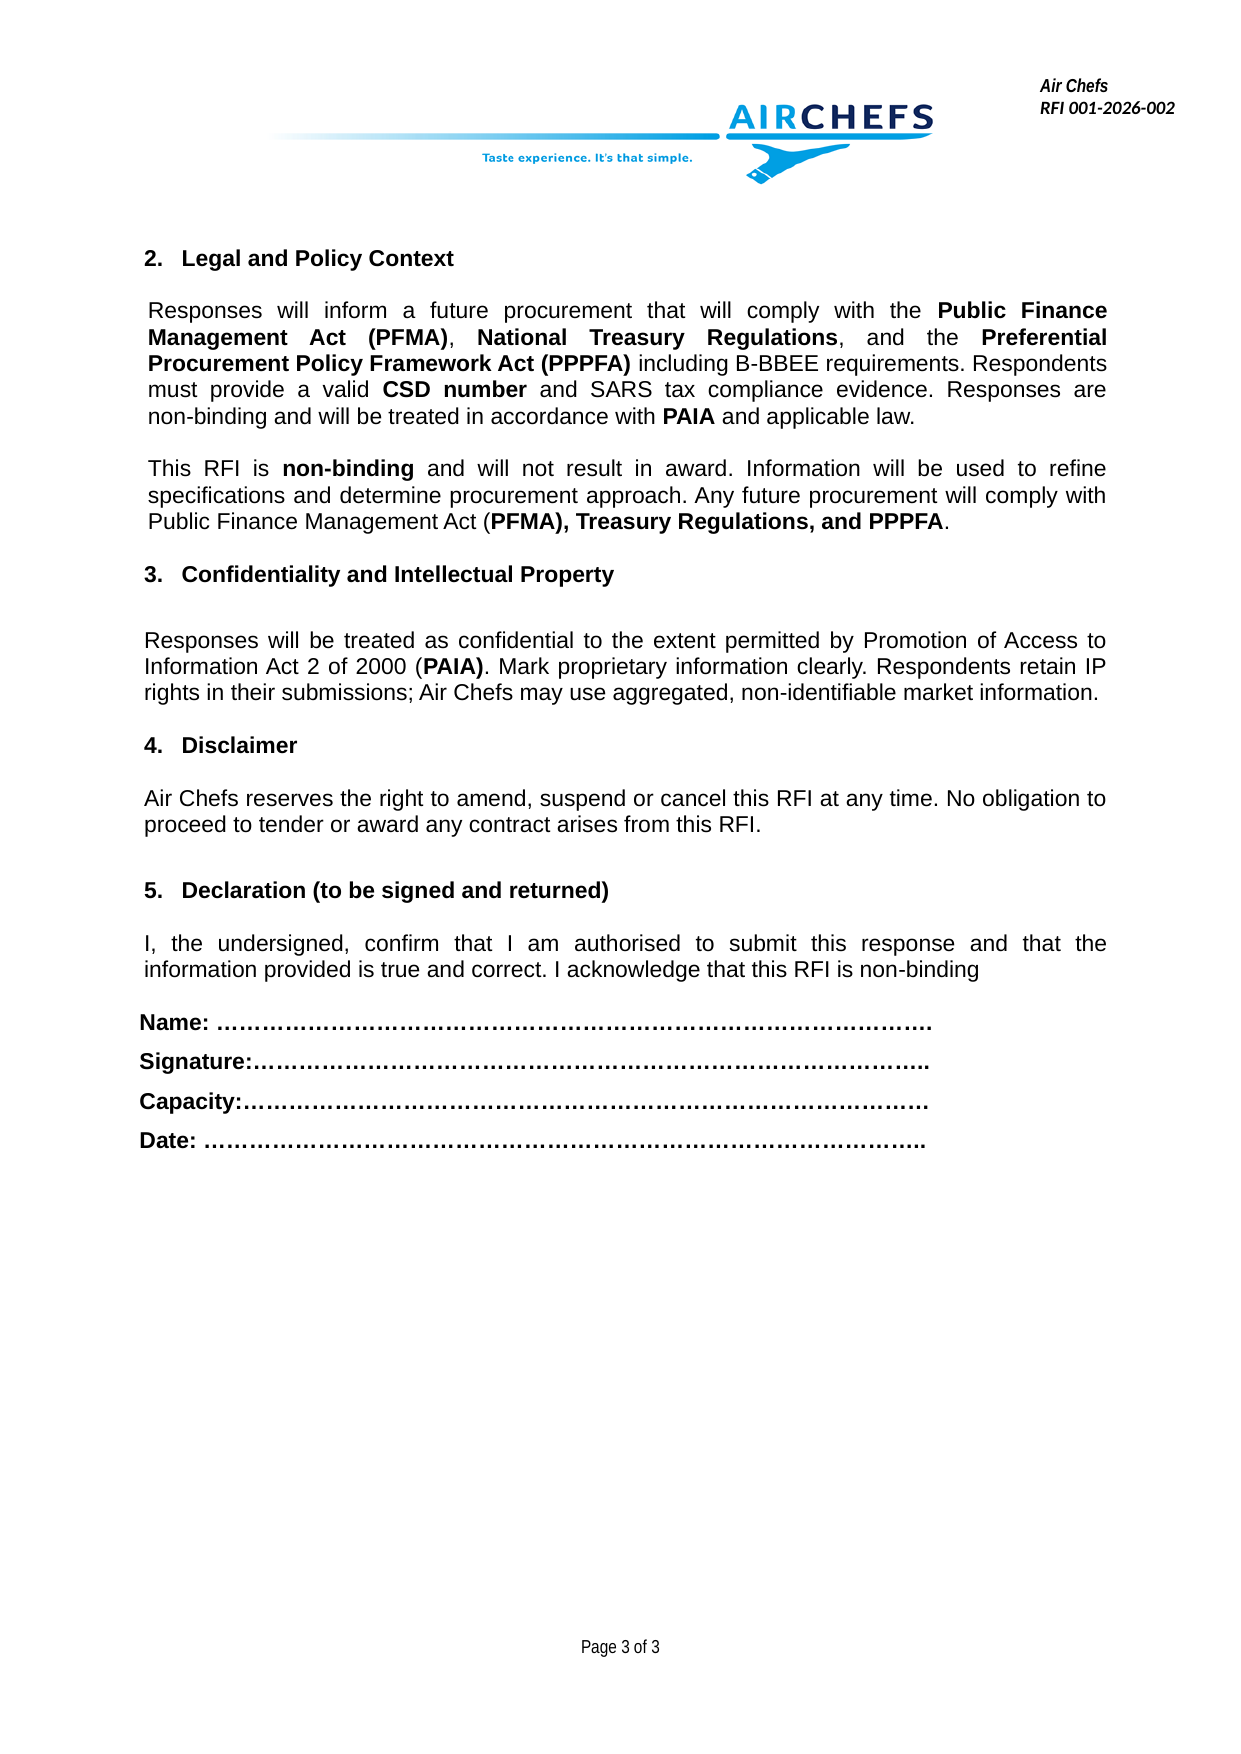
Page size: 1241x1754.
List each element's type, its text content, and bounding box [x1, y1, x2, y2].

list Date: ………………………………………………………………………………….. [133, 1127, 1107, 1153]
list Legal and Policy Context [144, 244, 1107, 271]
list Capacity:……………………………………………………………………………… [133, 1088, 1107, 1114]
list Signature:…………………………………………………………………………….. [133, 1048, 1107, 1074]
text Responses will inform a future procurement that will comply with the Public Finance Management Act (PFMA), National Treasury Regulations, and the Preferential Procurement Policy Framework Act (PPPFA) including B‑BBEE requirements. Respondents must provide a valid CSD number and SARS tax compliance evidence. Responses are non‑binding and will be treated in accordance with PAIA and applicable law. [148, 297, 1107, 429]
text Air Chefs reserves the right to amend, suspend or cancel this RFI at any time. No obligation to proceed to tender or award any contract arises from this RFI. [144, 785, 1107, 837]
list Confidentiality and Intellectual Property [144, 561, 1107, 587]
text Name: …………………………………………………………………………………. [133, 1009, 1107, 1035]
text This RFI is non‑binding and will not result in award. Information will be used to refine specifications and determine procurement approach. Any future procurement will comply with Public Finance Management Act (PFMA), Treasury Regulations, and PPPFA. [148, 455, 1107, 534]
list Disclaimer [144, 732, 1107, 758]
text I, the undersigned, confirm that I am authorised to submit this response and that the information provided is true and correct. I acknowledge that this RFI is non‑binding [144, 930, 1107, 982]
text Responses will be treated as confidential to the extent permitted by Promotion of Access to Information Act 2 of 2000 (PAIA). Mark proprietary information clearly. Respondents retain IP rights in their submissions; Air Chefs may use aggregated, non‑identifiable market information. [144, 627, 1107, 706]
list Declaration (to be signed and returned) [144, 877, 1107, 903]
